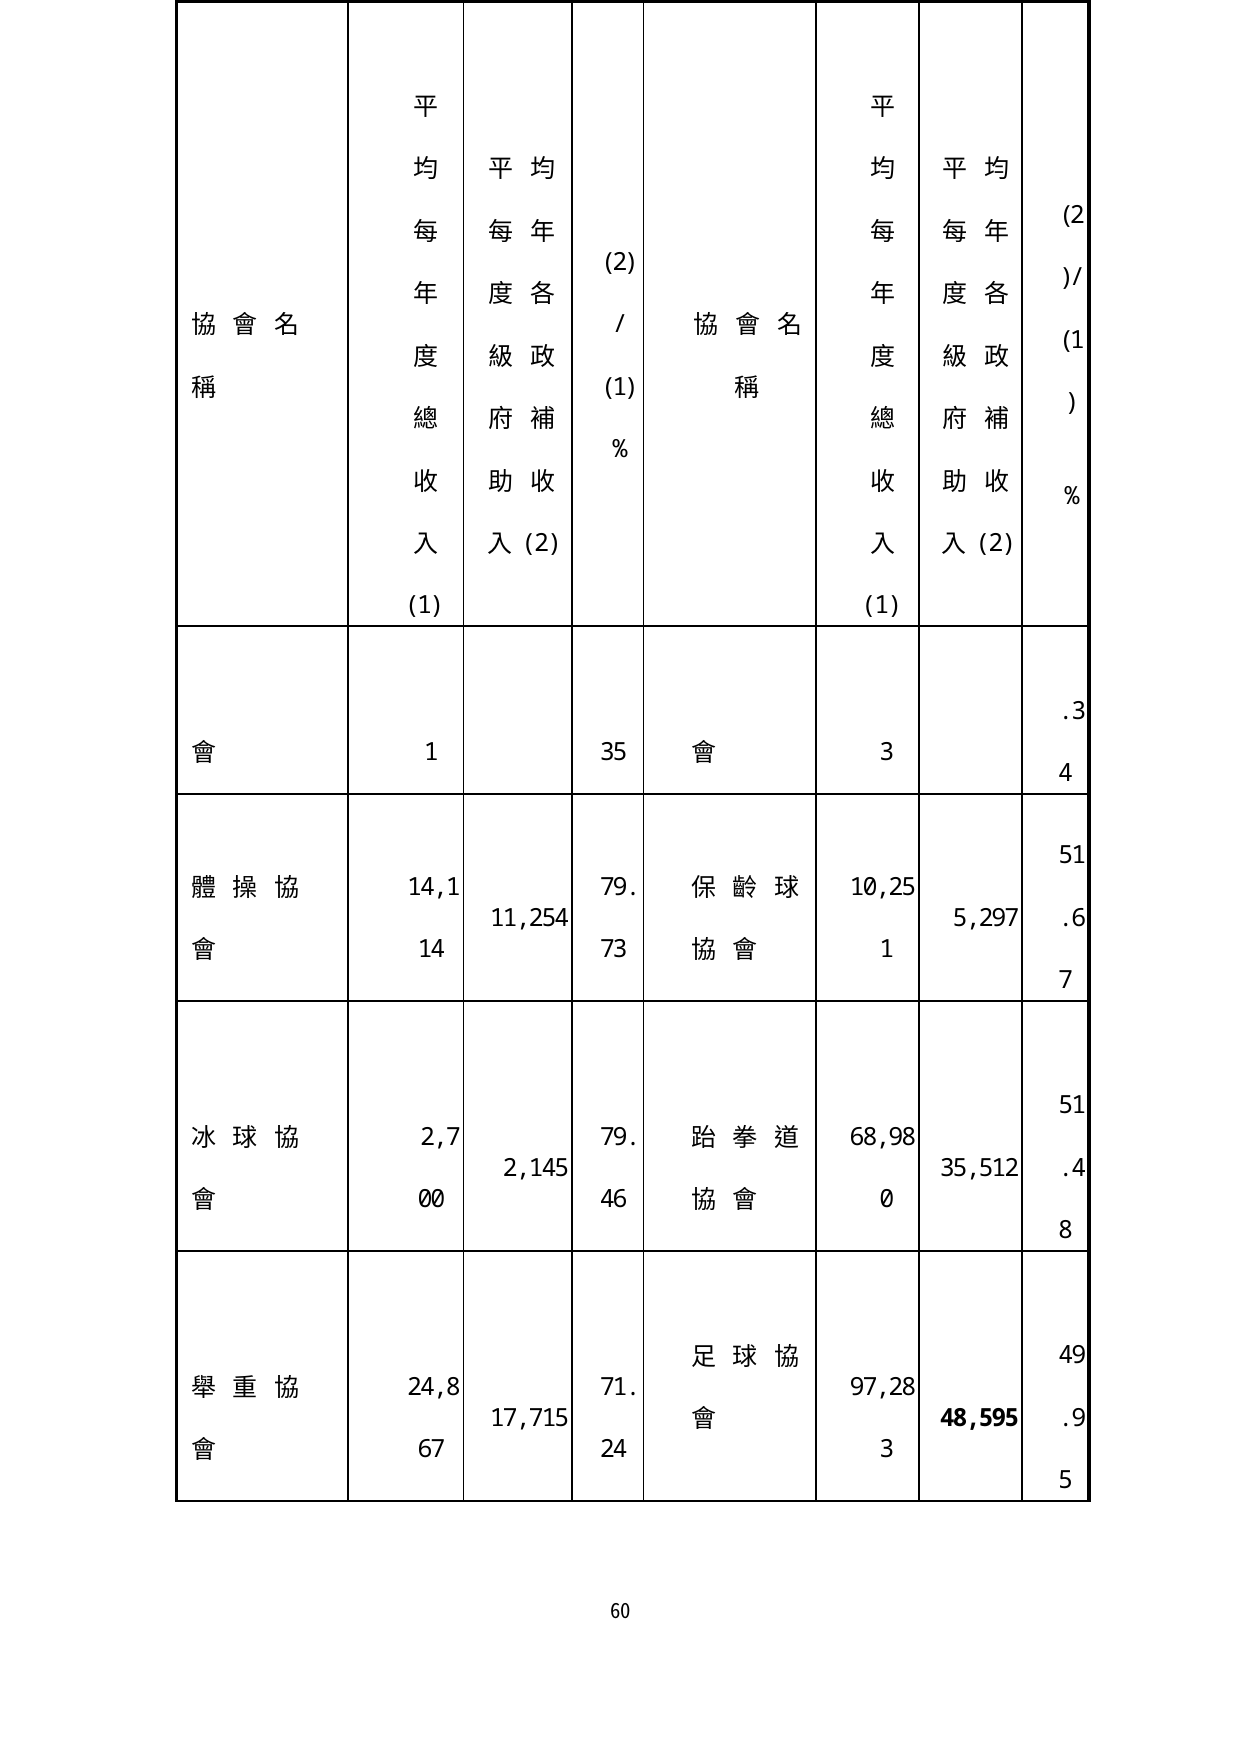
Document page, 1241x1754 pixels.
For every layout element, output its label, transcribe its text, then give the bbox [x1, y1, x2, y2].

table_cell 11,254 [464, 795, 571, 1000]
table_header (2)/(1) % [1023, 3, 1087, 625]
table_cell .34 [1023, 627, 1087, 793]
table_cell 跆拳道協會 [644, 1002, 815, 1250]
table_header 平均每年度各級政府補助收入(2) [920, 3, 1021, 625]
table_cell 17,715 [464, 1252, 571, 1500]
table_cell 2,700 [349, 1002, 463, 1250]
table_header 平均每年度總收入 (1) [817, 3, 918, 625]
table_cell 會 [644, 627, 815, 793]
table_cell 68,980 [817, 1002, 918, 1250]
table_cell 14,114 [349, 795, 463, 1000]
table_cell 48,595 [920, 1252, 1021, 1500]
table_cell 2,145 [464, 1002, 571, 1250]
table_cell 足球協會 [644, 1252, 815, 1500]
table_cell [464, 627, 571, 793]
table_header 協會名稱 [178, 3, 347, 625]
table_header 平均每年度總收入 (1) [349, 3, 463, 625]
table_cell 保齡球協會 [644, 795, 815, 1000]
table_cell [920, 627, 1021, 793]
table_header 協會名稱 [644, 3, 815, 625]
table_header (2)/(1) % [573, 3, 643, 625]
table_header 平均每年度各級政府補助收入(2) [464, 3, 571, 625]
table_cell 3 [817, 627, 918, 793]
table_cell 1 [349, 627, 463, 793]
table_cell 35,512 [920, 1002, 1021, 1250]
table_cell 會 [178, 627, 347, 793]
table_cell 冰球協會 [178, 1002, 347, 1250]
table_cell 79.73 [573, 795, 643, 1000]
table_cell 79.46 [573, 1002, 643, 1250]
table_cell 51.67 [1023, 795, 1087, 1000]
table_cell 97,283 [817, 1252, 918, 1500]
table_cell 71.24 [573, 1252, 643, 1500]
table_cell 51.48 [1023, 1002, 1087, 1250]
table_cell 5,297 [920, 795, 1021, 1000]
table_cell 49.95 [1023, 1252, 1087, 1500]
table_cell 10,251 [817, 795, 918, 1000]
table_cell 24,867 [349, 1252, 463, 1500]
table_cell 體操協會 [178, 795, 347, 1000]
table_cell 舉重協會 [178, 1252, 347, 1500]
table_cell 35 [573, 627, 643, 793]
